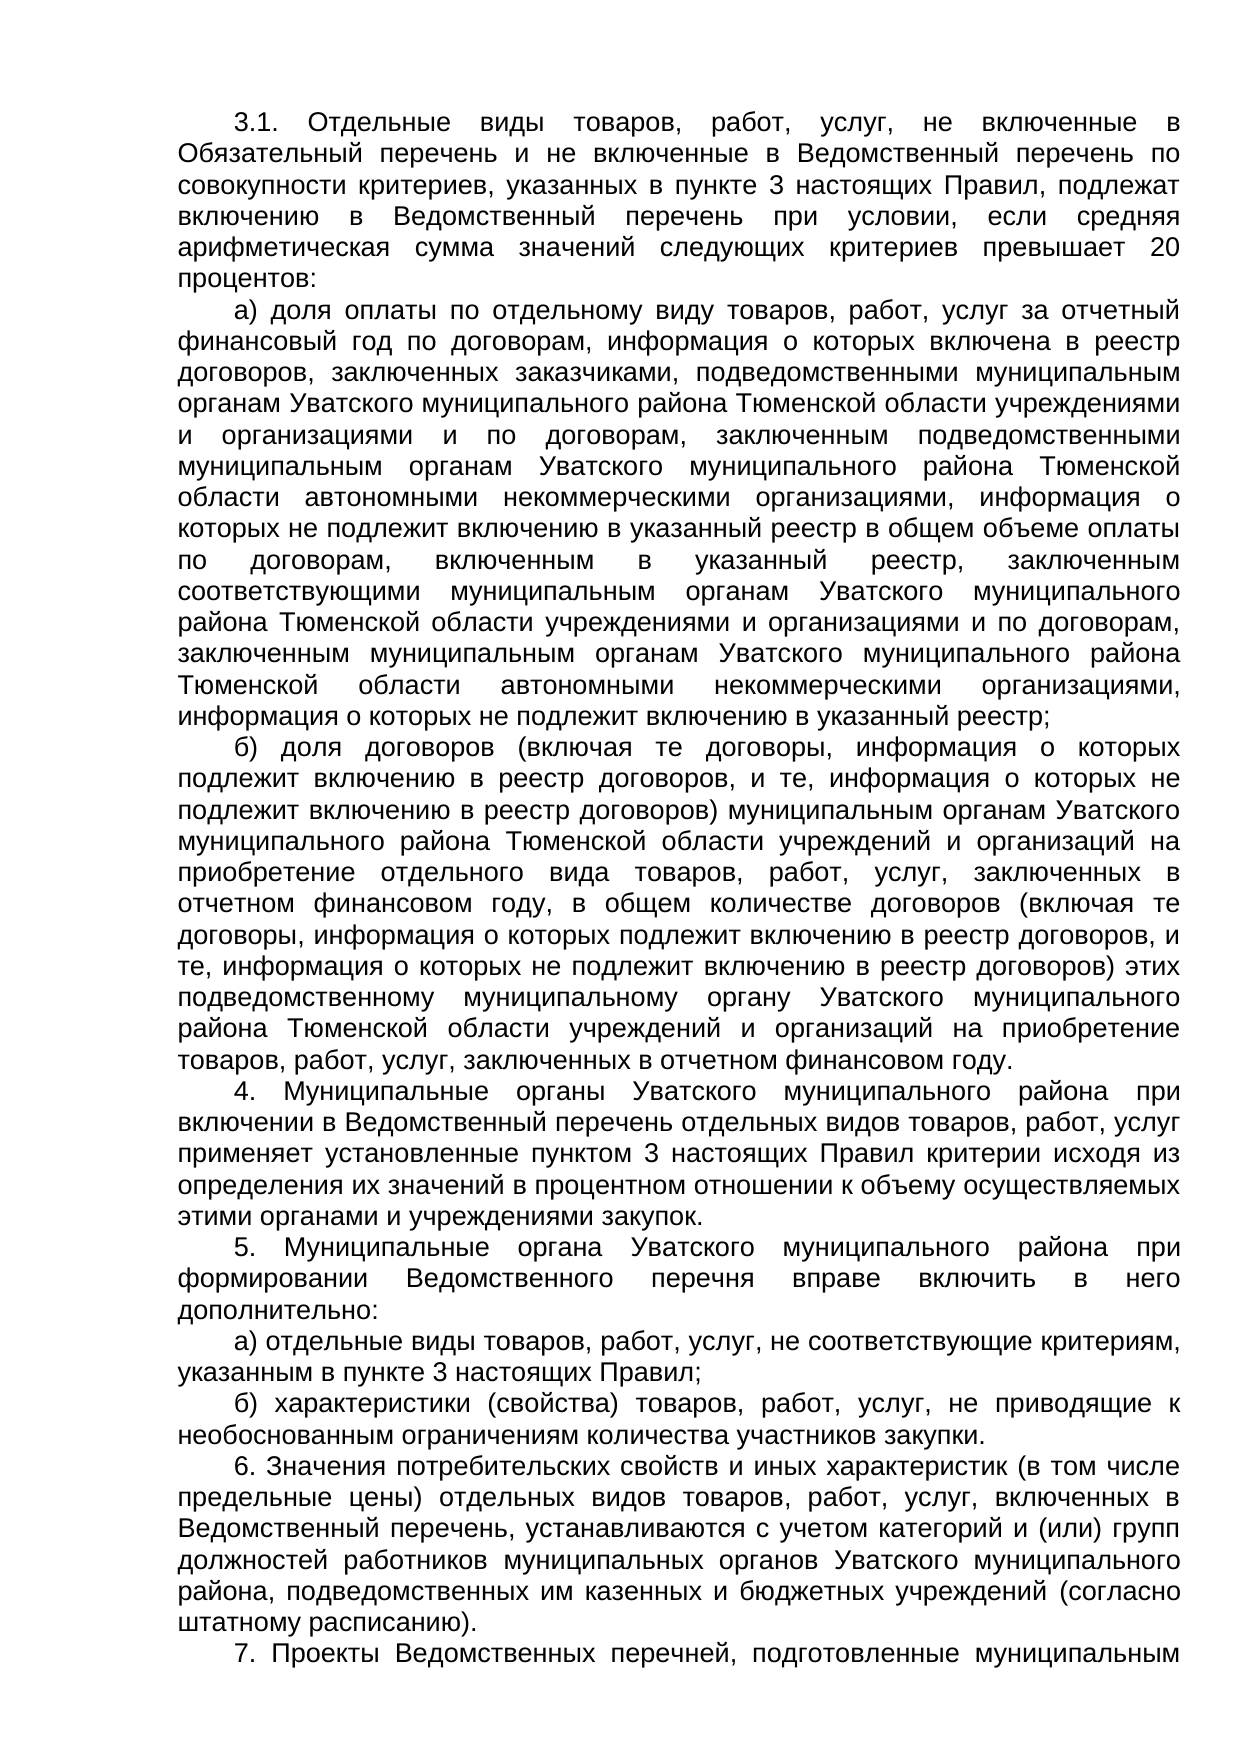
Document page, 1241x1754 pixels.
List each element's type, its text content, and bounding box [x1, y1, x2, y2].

text а) доля оплаты по отдельному виду товаров, работ, услуг за отчетный финансовый год по договорам, информация о которых включена в реестр договоров, заключенных заказчиками, подведомственными муниципальным органам Уватского муниципального района Тюменской области учреждениями и организациями и по договорам, заключенным подведомственными муниципальным органам Уватского муниципального района Тюменской области автономными некоммерческими организациями, информация о которых не подлежит включению в указанный реестр в общем объеме оплаты по договорам, включенным в указанный реестр, заключенным соответствующими муниципальным органам Уватского муниципального района Тюменской области учреждениями и организациями и по договорам, заключенным муниципальным органам Уватского муниципального района Тюменской области автономными некоммерческими организациями, информация о которых не подлежит включению в указанный реестр; [177, 294, 1181, 731]
text 7. Проекты Ведомственных перечней, подготовленные муниципальным [177, 1637, 1181, 1669]
text а) отдельные виды товаров, работ, услуг, не соответствующие критериям, указанным в пункте 3 настоящих Правил; [177, 1325, 1181, 1387]
text 4. Муниципальные органы Уватского муниципального района при включении в Ведомственный перечень отдельных видов товаров, работ, услуг применяет установленные пунктом 3 настоящих Правил критерии исходя из определения их значений в процентном отношении к объему осуществляемых этими органами и учреждениями закупок. [177, 1075, 1181, 1231]
text 3.1. Отдельные виды товаров, работ, услуг, не включенные в Обязательный перечень и не включенные в Ведомственный перечень по совокупности критериев, указанных в пункте 3 настоящих Правил, подлежат включению в Ведомственный перечень при условии, если средняя арифметическая сумма значений следующих критериев превышает 20 процентов: [177, 106, 1181, 294]
text б) характеристики (свойства) товаров, работ, услуг, не приводящие к необоснованным ограничениям количества участников закупки. [177, 1387, 1181, 1450]
text б) доля договоров (включая те договоры, информация о которых подлежит включению в реестр договоров, и те, информация о которых не подлежит включению в реестр договоров) муниципальным органам Уватского муниципального района Тюменской области учреждений и организаций на приобретение отдельного вида товаров, работ, услуг, заключенных в отчетном финансовом году, в общем количестве договоров (включая те договоры, информация о которых подлежит включению в реестр договоров, и те, информация о которых не подлежит включению в реестр договоров) этих подведомственному муниципальному органу Уватского муниципального района Тюменской области учреждений и организаций на приобретение товаров, работ, услуг, заключенных в отчетном финансовом году. [177, 731, 1181, 1075]
text 5. Муниципальные органа Уватского муниципального района при формировании Ведомственного перечня вправе включить в него дополнительно: [177, 1231, 1181, 1325]
text 6. Значения потребительских свойств и иных характеристик (в том числе предельные цены) отдельных видов товаров, работ, услуг, включенных в Ведомственный перечень, устанавливаются с учетом категорий и (или) групп должностей работников муниципальных органов Уватского муниципального района, подведомственных им казенных и бюджетных учреждений (согласно штатному расписанию). [177, 1450, 1181, 1637]
